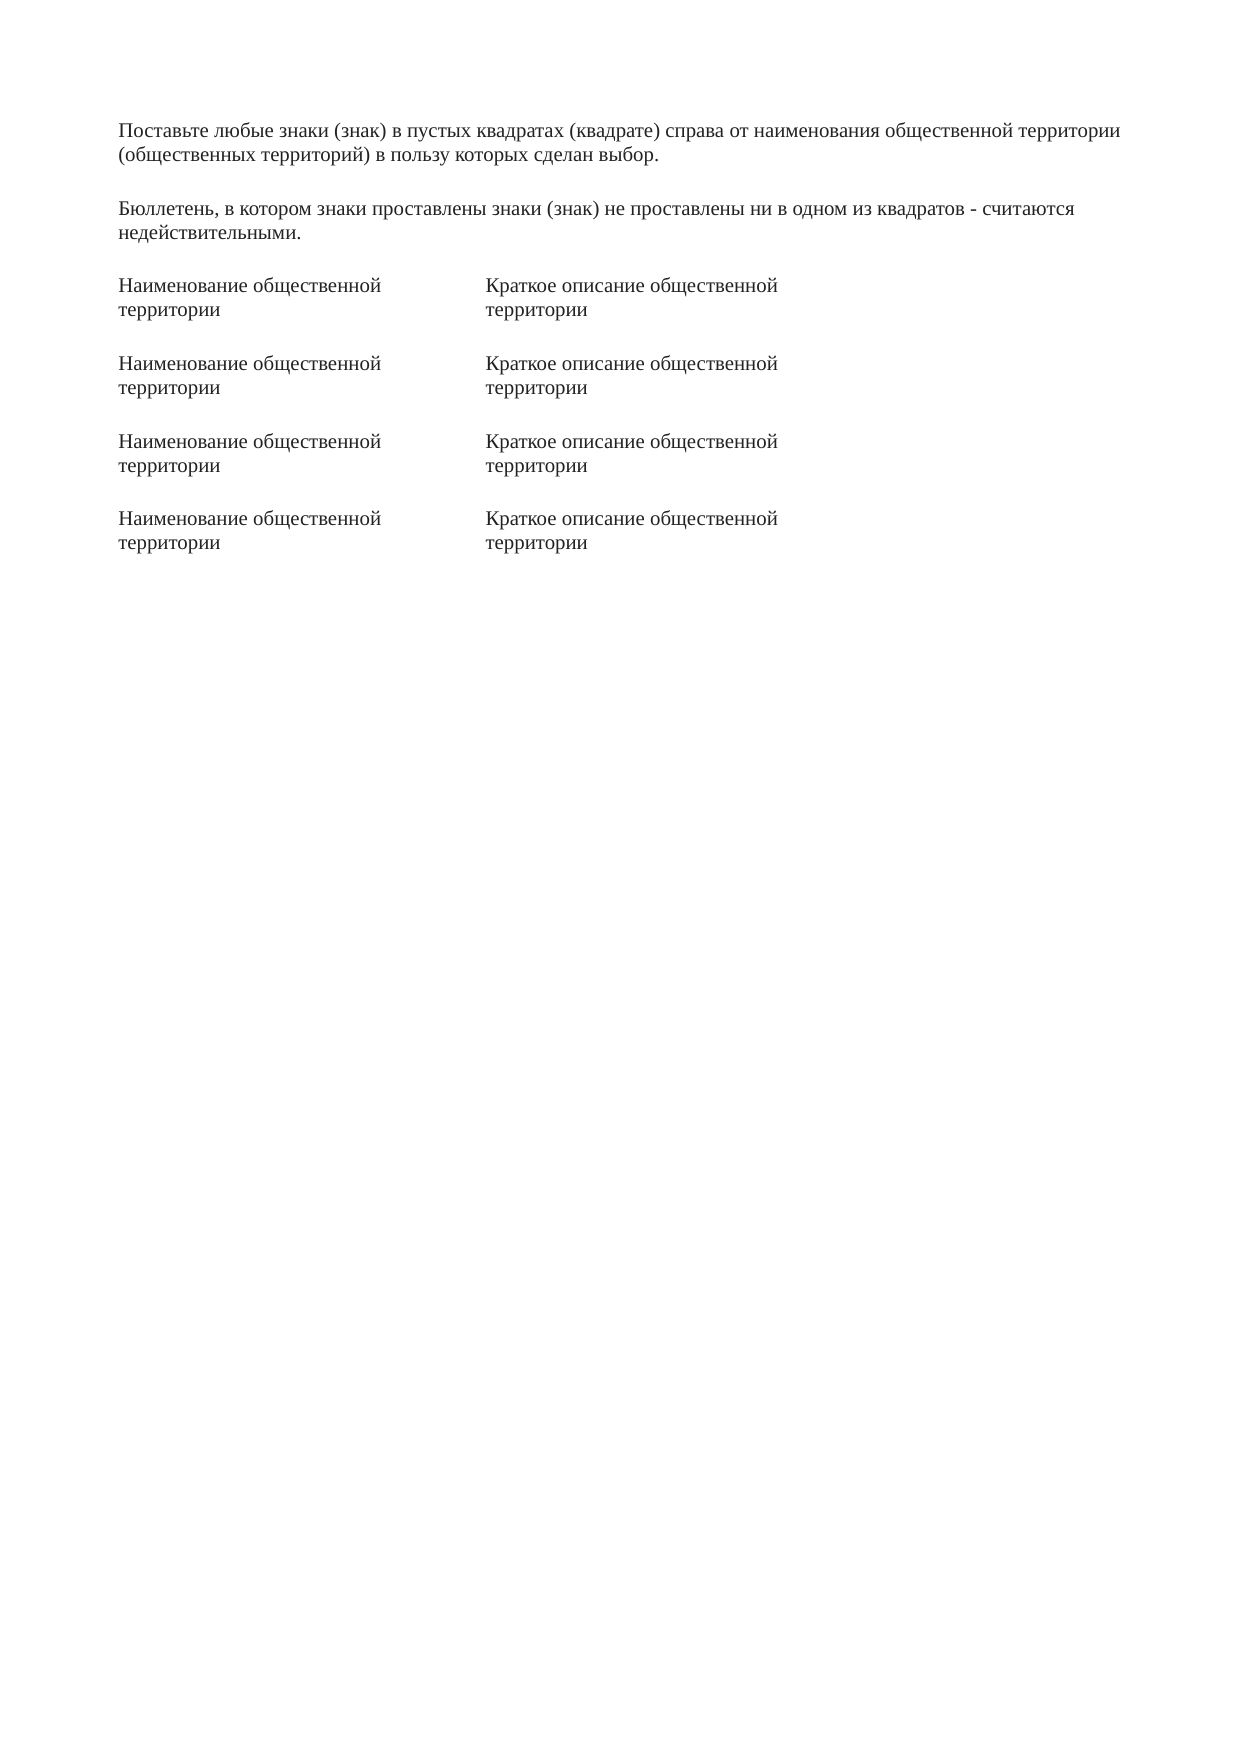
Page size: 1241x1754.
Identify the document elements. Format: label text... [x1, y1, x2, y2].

table_cell Краткое описание общественной территории [485, 273, 870, 351]
table_cell Наименование общественной территории [118, 273, 485, 351]
table_cell Краткое описание общественной территории [485, 506, 870, 584]
table_cell [870, 429, 1137, 506]
table_cell [870, 273, 1137, 351]
table_header Поставьте любые знаки (знак) в пустых квадратах (квадрате) справа от наименования общественной территории (общественных территорий) в пользу которых сделан выбор. Бюллетень, в котором знаки проставлены знаки (знак) не проставлены ни в одном из квадратов - считаются недействительными. [118, 118, 1137, 273]
table_cell Краткое описание общественной территории [485, 351, 870, 428]
table_cell Краткое описание общественной территории [485, 429, 870, 506]
table_cell [870, 506, 1137, 584]
table_cell [870, 351, 1137, 428]
table_cell Наименование общественной территории [118, 506, 485, 584]
table_cell Наименование общественной территории [118, 351, 485, 428]
table_cell Наименование общественной территории [118, 429, 485, 506]
